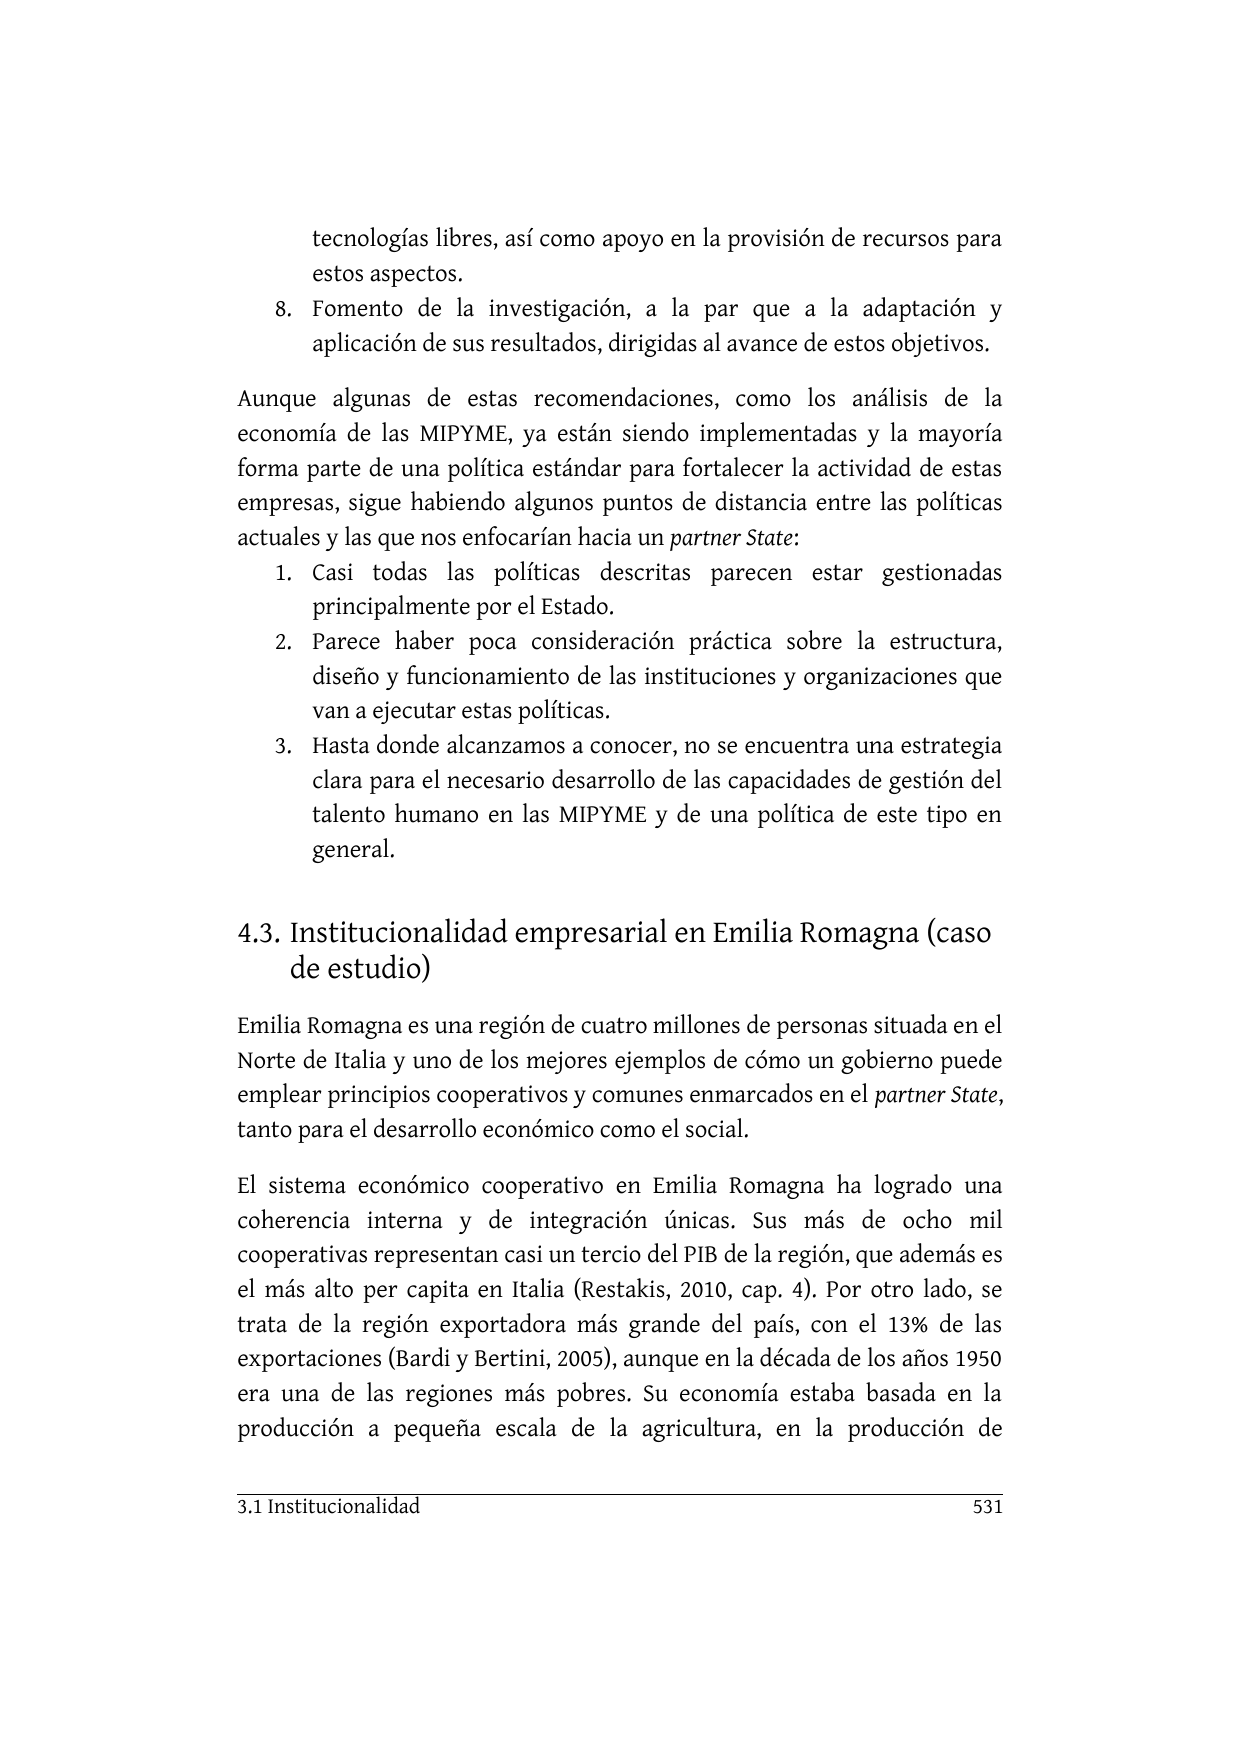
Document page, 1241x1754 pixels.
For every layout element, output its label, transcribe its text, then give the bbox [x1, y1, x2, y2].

list Fomento de la investigación, a la par que a la adaptación y aplicación de sus resultados, dirigidas al avance de estos objetivos. [274, 294, 1003, 358]
list tecnologías libres, así como apoyo en la provisión de recursos para estos aspectos. [274, 225, 1003, 289]
list Parece haber poca consideración práctica sobre la estructura, diseño y funcionamiento de las instituciones y organizaciones que van a ejecutar estas políticas. [274, 628, 1003, 726]
text El sistema económico cooperativo en Emilia Romagna ha logrado una coherencia interna y de integración únicas. Sus más de ocho mil cooperativas representan casi un tercio del PIB de la región, que además es el más alto per capita en Italia (Restakis, 2010, cap. 4). Por otro lado, se trata de la región exportadora más grande del país, con el 13% de las exportaciones (Bardi y Bertini, 2005), aunque en la década de los años 1950 era una de las regiones más pobres. Su economía estaba basada en la producción a pequeña escala de la agricultura, en la producción de [237, 1171, 1003, 1443]
text Emilia Romagna es una región de cuatro millones de personas situada en el Norte de Italia y uno de los mejores ejemplos de cómo un gobierno puede emplear principios cooperativos y comunes enmarcados en el partner State, tanto para el desarrollo económico como el social. [237, 1012, 1003, 1145]
text Aunque algunas de estas recomendaciones, como los análisis de la economía de las MIPYME, ya están siendo implementadas y la mayoría forma parte de una política estándar para fortalecer la actividad de estas empresas, sigue habiendo algunos puntos de distancia entre las políticas actuales y las que nos enfocarían hacia un partner State: [237, 385, 1003, 552]
list Hasta donde alcanzamos a conocer, no se encuentra una estrategia clara para el necesario desarrollo de las capacidades de gestión del talento humano en las MIPYME y de una política de este tipo en general. [274, 732, 1003, 865]
list Casi todas las políticas descritas parecen estar gestionadas principalmente por el Estado. [274, 558, 1003, 622]
subtitle Institucionalidad empresarial en Emilia Romagna (caso de estudio) [237, 915, 1003, 988]
